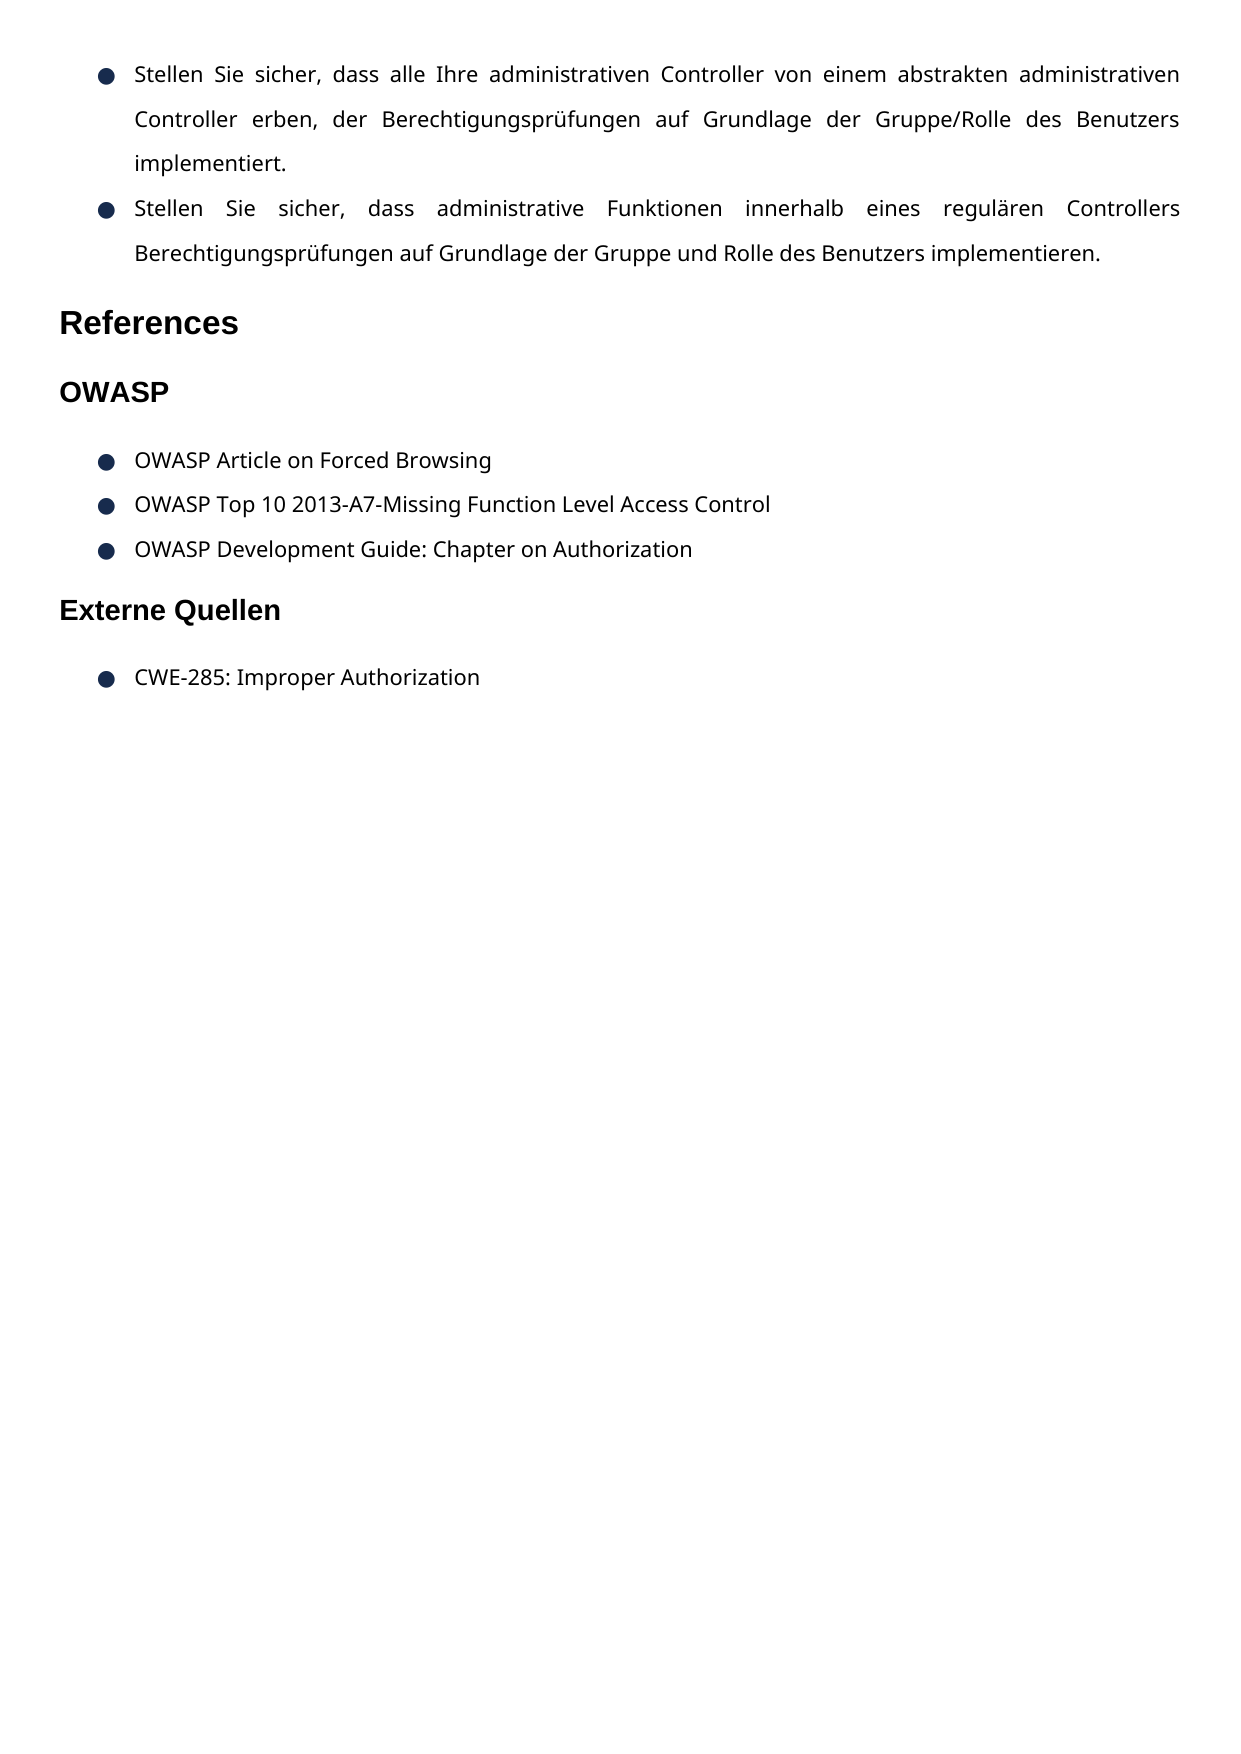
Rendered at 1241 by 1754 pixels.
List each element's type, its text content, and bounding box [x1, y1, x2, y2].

list OWASP Top 10 2013-A7-Missing Function Level Access Control [97, 489, 1181, 519]
subtitle Externe Quellen [59, 593, 1181, 627]
list OWASP Article on Forced Browsing [97, 444, 1181, 474]
list CWE-285: Improper Authorization [97, 662, 1181, 692]
list Stellen Sie sicher, dass administrative Funktionen innerhalb eines regulären Controllers Berechtigungsprüfungen auf Grundlage der Gruppe und Rolle des Benutzers implementieren. [97, 193, 1181, 268]
subtitle OWASP [59, 376, 1181, 409]
subtitle References [59, 303, 1181, 342]
list Stellen Sie sicher, dass alle Ihre administrativen Controller von einem abstrakten administrativen Controller erben, der Berechtigungsprüfungen auf Grundlage der Gruppe/Rolle des Benutzers implementiert. [97, 59, 1181, 178]
list OWASP Development Guide: Chapter on Authorization [97, 534, 1181, 564]
